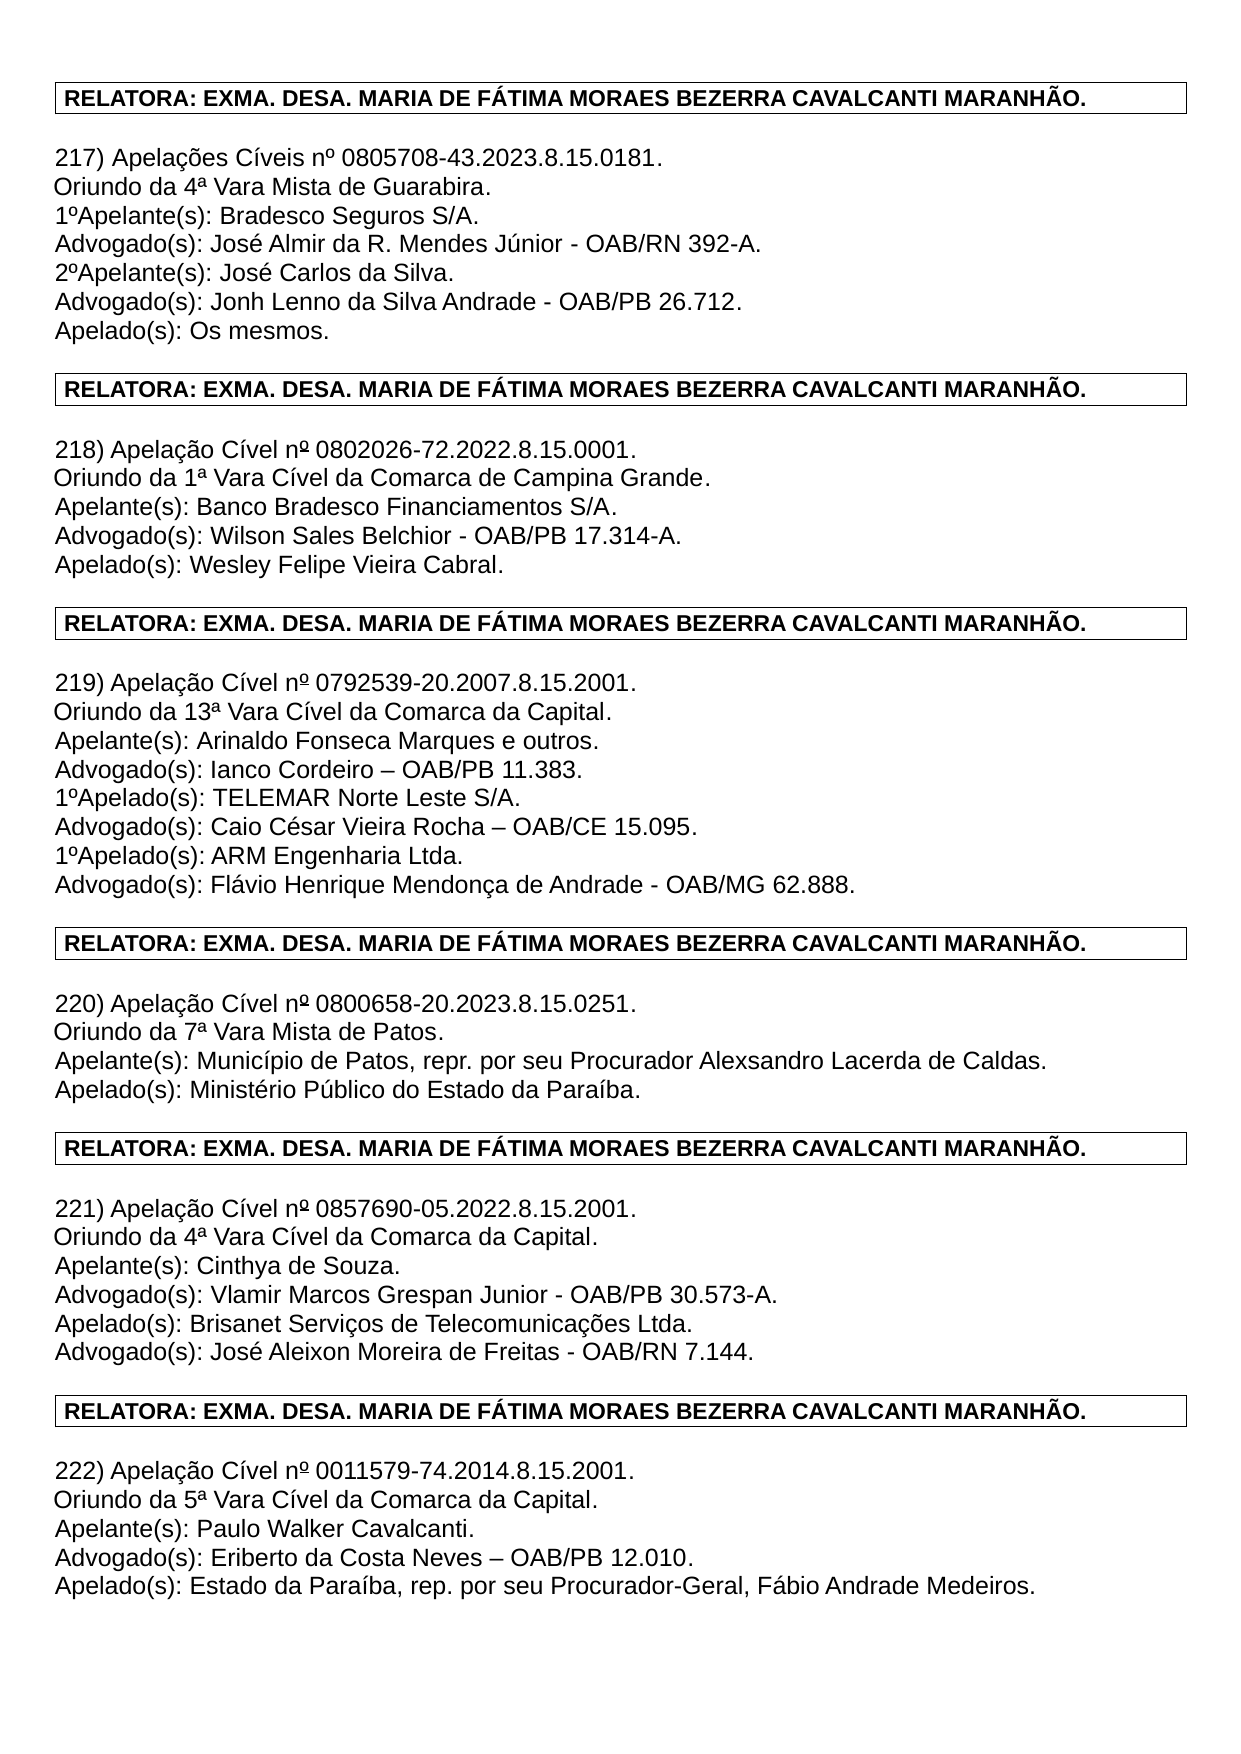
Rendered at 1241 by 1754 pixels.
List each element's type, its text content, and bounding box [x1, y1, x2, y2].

text RELATORA: EXMA. DESA. MARIA DE FÁTIMA MORAES BEZERRA CAVALCANTI MARANHÃO. [56, 374, 1186, 405]
text Advogado(s): José Almir da R. Mendes Júnior - OAB/RN 392-A. [54, 229, 1187, 258]
text 217) Apelações Cíveis nº 0805708-43.2023.8.15.0181. [54, 143, 1187, 172]
text RELATORA: EXMA. DESA. MARIA DE FÁTIMA MORAES BEZERRA CAVALCANTI MARANHÃO. [56, 1133, 1186, 1164]
text Apelante(s): Cinthya de Souza. [54, 1251, 1187, 1280]
text Apelado(s): Os mesmos. [54, 316, 1187, 344]
text 2ºApelante(s): José Carlos da Silva. [54, 258, 1187, 287]
text 220) Apelação Cível nº 0800658-20.2023.8.15.0251. [54, 988, 1187, 1017]
text Advogado(s): Eriberto da Costa Neves – OAB/PB 12.010. [54, 1542, 1187, 1571]
text Oriundo da 5ª Vara Cível da Comarca da Capital. [53, 1485, 1187, 1514]
text Oriundo da 4ª Vara Mista de Guarabira. [53, 172, 1187, 201]
text Advogado(s): Vlamir Marcos Grespan Junior - OAB/PB 30.573-A. [54, 1280, 1187, 1309]
text Apelado(s): Wesley Felipe Vieira Cabral. [54, 549, 1187, 578]
text 1ºApelado(s): TELEMAR Norte Leste S/A. [54, 783, 1187, 812]
text Apelado(s): Brisanet Serviços de Telecomunicações Ltda. [54, 1309, 1187, 1337]
text RELATORA: EXMA. DESA. MARIA DE FÁTIMA MORAES BEZERRA CAVALCANTI MARANHÃO. [56, 928, 1186, 959]
text Oriundo da 13ª Vara Cível da Comarca da Capital. [53, 697, 1187, 726]
text Advogado(s): José Aleixon Moreira de Freitas - OAB/RN 7.144. [54, 1337, 1187, 1366]
text RELATORA: EXMA. DESA. MARIA DE FÁTIMA MORAES BEZERRA CAVALCANTI MARANHÃO. [56, 83, 1186, 113]
text Advogado(s): Ianco Cordeiro – OAB/PB 11.383. [54, 755, 1187, 783]
text RELATORA: EXMA. DESA. MARIA DE FÁTIMA MORAES BEZERRA CAVALCANTI MARANHÃO. [56, 1396, 1186, 1426]
text 1ºApelante(s): Bradesco Seguros S/A. [54, 201, 1187, 229]
text Oriundo da 1ª Vara Cível da Comarca de Campina Grande. [53, 463, 1187, 492]
text 218) Apelação Cível nº 0802026-72.2022.8.15.0001. [54, 434, 1187, 463]
text Advogado(s): Flávio Henrique Mendonça de Andrade - OAB/MG 62.888. [54, 870, 1187, 898]
text Apelante(s): Paulo Walker Cavalcanti. [54, 1514, 1187, 1542]
text Apelado(s): Ministério Público do Estado da Paraíba. [54, 1075, 1187, 1103]
text Oriundo da 4ª Vara Cível da Comarca da Capital. [53, 1222, 1187, 1251]
text Advogado(s): Wilson Sales Belchior - OAB/PB 17.314-A. [54, 521, 1187, 549]
text 221) Apelação Cível nº 0857690-05.2022.8.15.2001. [54, 1194, 1187, 1222]
text Apelado(s): Estado da Paraíba, rep. por seu Procurador-Geral, Fábio Andrade Medeiros. [54, 1571, 1187, 1600]
text 222) Apelação Cível nº 0011579-74.2014.8.15.2001. [54, 1456, 1187, 1485]
text Apelante(s): Município de Patos, repr. por seu Procurador Alexsandro Lacerda de Caldas. [54, 1046, 1187, 1075]
text RELATORA: EXMA. DESA. MARIA DE FÁTIMA MORAES BEZERRA CAVALCANTI MARANHÃO. [56, 608, 1186, 639]
text Apelante(s): Banco Bradesco Financiamentos S/A. [54, 492, 1187, 521]
text Advogado(s): Caio César Vieira Rocha – OAB/CE 15.095. [54, 812, 1187, 841]
text Advogado(s): Jonh Lenno da Silva Andrade - OAB/PB 26.712. [54, 287, 1187, 316]
text Oriundo da 7ª Vara Mista de Patos. [53, 1017, 1187, 1046]
text 1ºApelado(s): ARM Engenharia Ltda. [54, 841, 1187, 870]
text Apelante(s): Arinaldo Fonseca Marques e outros. [54, 726, 1187, 755]
text 219) Apelação Cível nº 0792539-20.2007.8.15.2001. [54, 668, 1187, 697]
